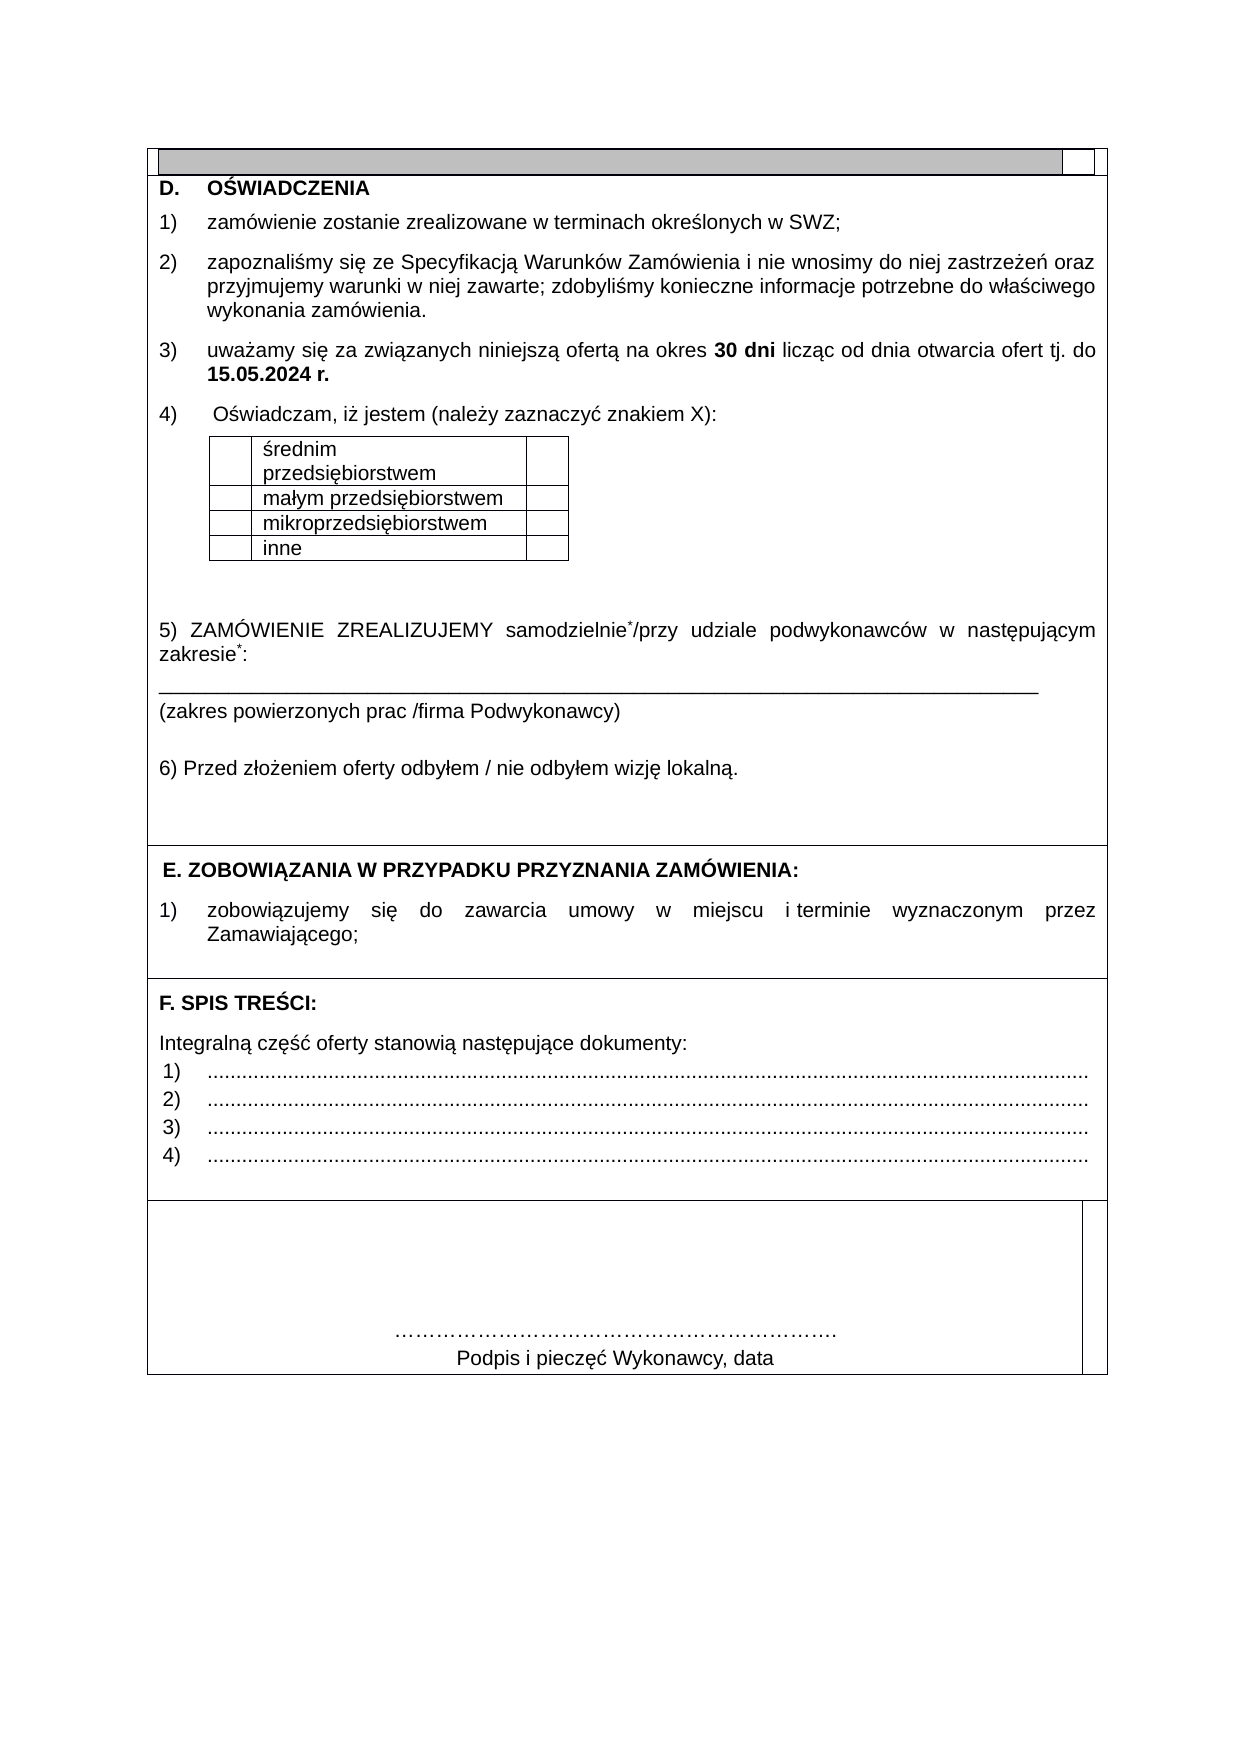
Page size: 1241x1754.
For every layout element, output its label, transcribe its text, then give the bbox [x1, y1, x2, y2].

table_cell [210, 536, 251, 560]
table_cell ………………………………………………………. Podpis i pieczęć Wykonawcy, data [148, 1201, 1082, 1374]
table_cell [527, 511, 568, 535]
table_cell [1083, 1201, 1107, 1374]
table_cell małym przedsiębiorstwem [252, 486, 526, 510]
table_cell mikroprzedsiębiorstwem [252, 511, 526, 535]
table_cell [210, 486, 251, 510]
table_header [159, 150, 1062, 174]
table_cell [210, 511, 251, 535]
table_cell [527, 486, 568, 510]
table_cell F. SPIS TREŚCI: Integralną część oferty stanowią następujące dokumenty: ......................................................................................................................................................... ......................................................................................................................................................... ......................................................................................................................................................... ......................................................................................................................................................... [148, 979, 1107, 1199]
table_header [527, 437, 568, 485]
table_cell inne [252, 536, 526, 560]
table_cell E. ZOBOWIĄZANIA W PRZYPADKU PRZYZNANIA ZAMÓWIENIA: zobowiązujemy się do zawarcia umowy w miejscu i terminie wyznaczonym przez Zamawiającego; [148, 846, 1107, 978]
table_cell OŚWIADCZENIA zamówienie zostanie zrealizowane w terminach określonych w SWZ; zapoznaliśmy się ze Specyfikacją Warunków Zamówienia i nie wnosimy do niej zastrzeżeń oraz przyjmujemy warunki w niej zawarte; zdobyliśmy konieczne informacje potrzebne do właściwego wykonania zamówienia. uważamy się za związanych niniejszą ofertą na okres 30 dni licząc od dnia otwarcia ofert tj. do 15.05.2024 r. Oświadczam, iż jestem (należy zaznaczyć znakiem X): 5) ZAMÓWIENIE ZREALIZUJEMY samodzielnie*/przy udziale podwykonawców w następującym zakresie*: ____________________________________________________________________________ (zakres powierzonych prac /firma Podwykonawcy) 6) Przed złożeniem oferty odbyłem / nie odbyłem wizję lokalną. [148, 176, 1107, 845]
table_cell [527, 536, 568, 560]
table_header średnim przedsiębiorstwem [252, 437, 526, 485]
table_header [1063, 150, 1094, 174]
table_header [210, 437, 251, 485]
